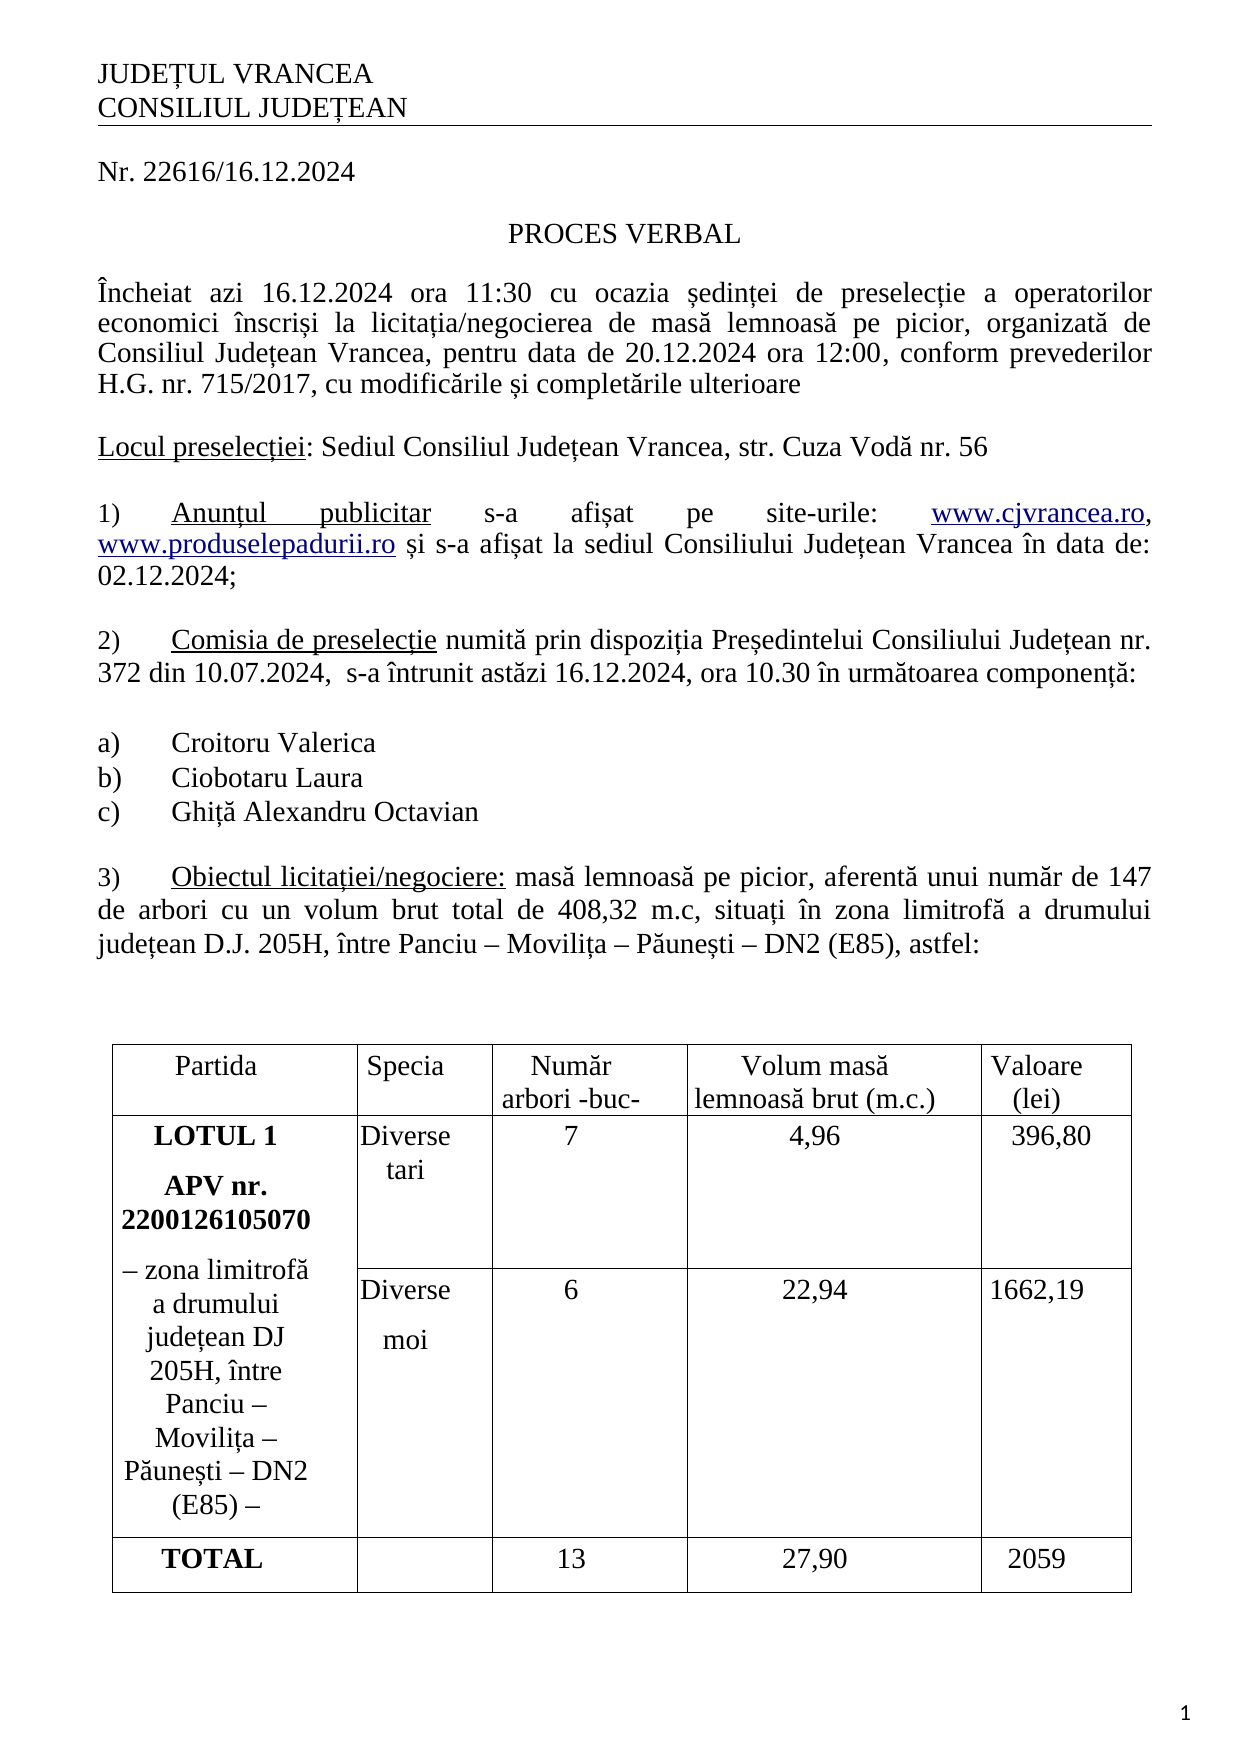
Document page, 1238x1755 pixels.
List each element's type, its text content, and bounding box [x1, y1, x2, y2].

list Obiectul licitației/negociere: masă lemnoasă pe picior, aferentă unui număr de 147 de arbori cu un volum brut total de 408,32 m.c, situați în zona limitrofă a drumului județean D.J. 205H, între Panciu – Movilița – Păunești – DN2 (E85), astfel: [97, 859, 1152, 959]
list Croitoru Valerica [97, 725, 1152, 758]
subtitle c) Ghiță Alexandru Octavian [97, 794, 1152, 828]
table_cell TOTAL [113, 1538, 357, 1592]
table_cell [358, 1538, 492, 1592]
text Încheiat azi 16.12.2024 ora 11:30 cu ocazia ședinței de preselecție a operatorilor economici înscriși la licitația/negocierea de masă lemnoasă pe picior, organizată de Consiliul Județean Vrancea, pentru data de 20.12.2024 ora 12:00, conform prevederilor H.G. nr. 715/2017, cu modificările și completările ulterioare [97, 279, 1152, 399]
text Locul preselecției: Sediul Consiliul Județean Vrancea, str. Cuza Vodă nr. 56 [97, 429, 1152, 463]
table_cell 27,90 [688, 1538, 981, 1592]
subtitle Nr. 22616/16.12.2024 [97, 154, 1152, 188]
table_cell 22,94 [688, 1269, 981, 1537]
table_header Volum masă lemnoasă brut (m.c.) [688, 1045, 981, 1115]
table_header Specia [358, 1045, 492, 1115]
table_header Valoare (lei) [982, 1045, 1131, 1115]
table_cell 2059 [982, 1538, 1131, 1592]
table_cell [112, 1593, 1131, 1646]
table_cell 4,96 [688, 1116, 981, 1268]
table_cell 13 [493, 1538, 687, 1592]
table_cell Diverse tari [358, 1116, 492, 1268]
table_cell 6 [493, 1269, 687, 1537]
list Ciobotaru Laura [97, 760, 1152, 793]
list Anunțul publicitar s-a afișat pe site-urile: www.cjvrancea.ro, www.produselepadurii.ro și s-a afișat la sediul Consiliului Județean Vrancea în data de: 02.12.2024; [97, 497, 1152, 592]
table_header Număr arbori -buc- [493, 1045, 687, 1115]
table_cell 1662,19 [982, 1269, 1131, 1537]
list Comisia de preselecție numită prin dispoziția Președintelui Consiliului Județean nr. 372 din 10.07.2024, s-a întrunit astăzi 16.12.2024, ora 10.30 în următoarea componență: [97, 622, 1152, 689]
table_cell 396,80 [982, 1116, 1131, 1268]
subtitle PROCES VERBAL [97, 217, 1152, 250]
table_cell Diverse moi [358, 1269, 492, 1537]
table_cell 7 [493, 1116, 687, 1268]
table_cell LOTUL 1 APV nr. 2200126105070 – zona limitrofă a drumului județean DJ 205H, între Panciu – Movilița – Păunești – DN2 (E85) – [113, 1116, 357, 1537]
table_header Partida [113, 1045, 357, 1115]
